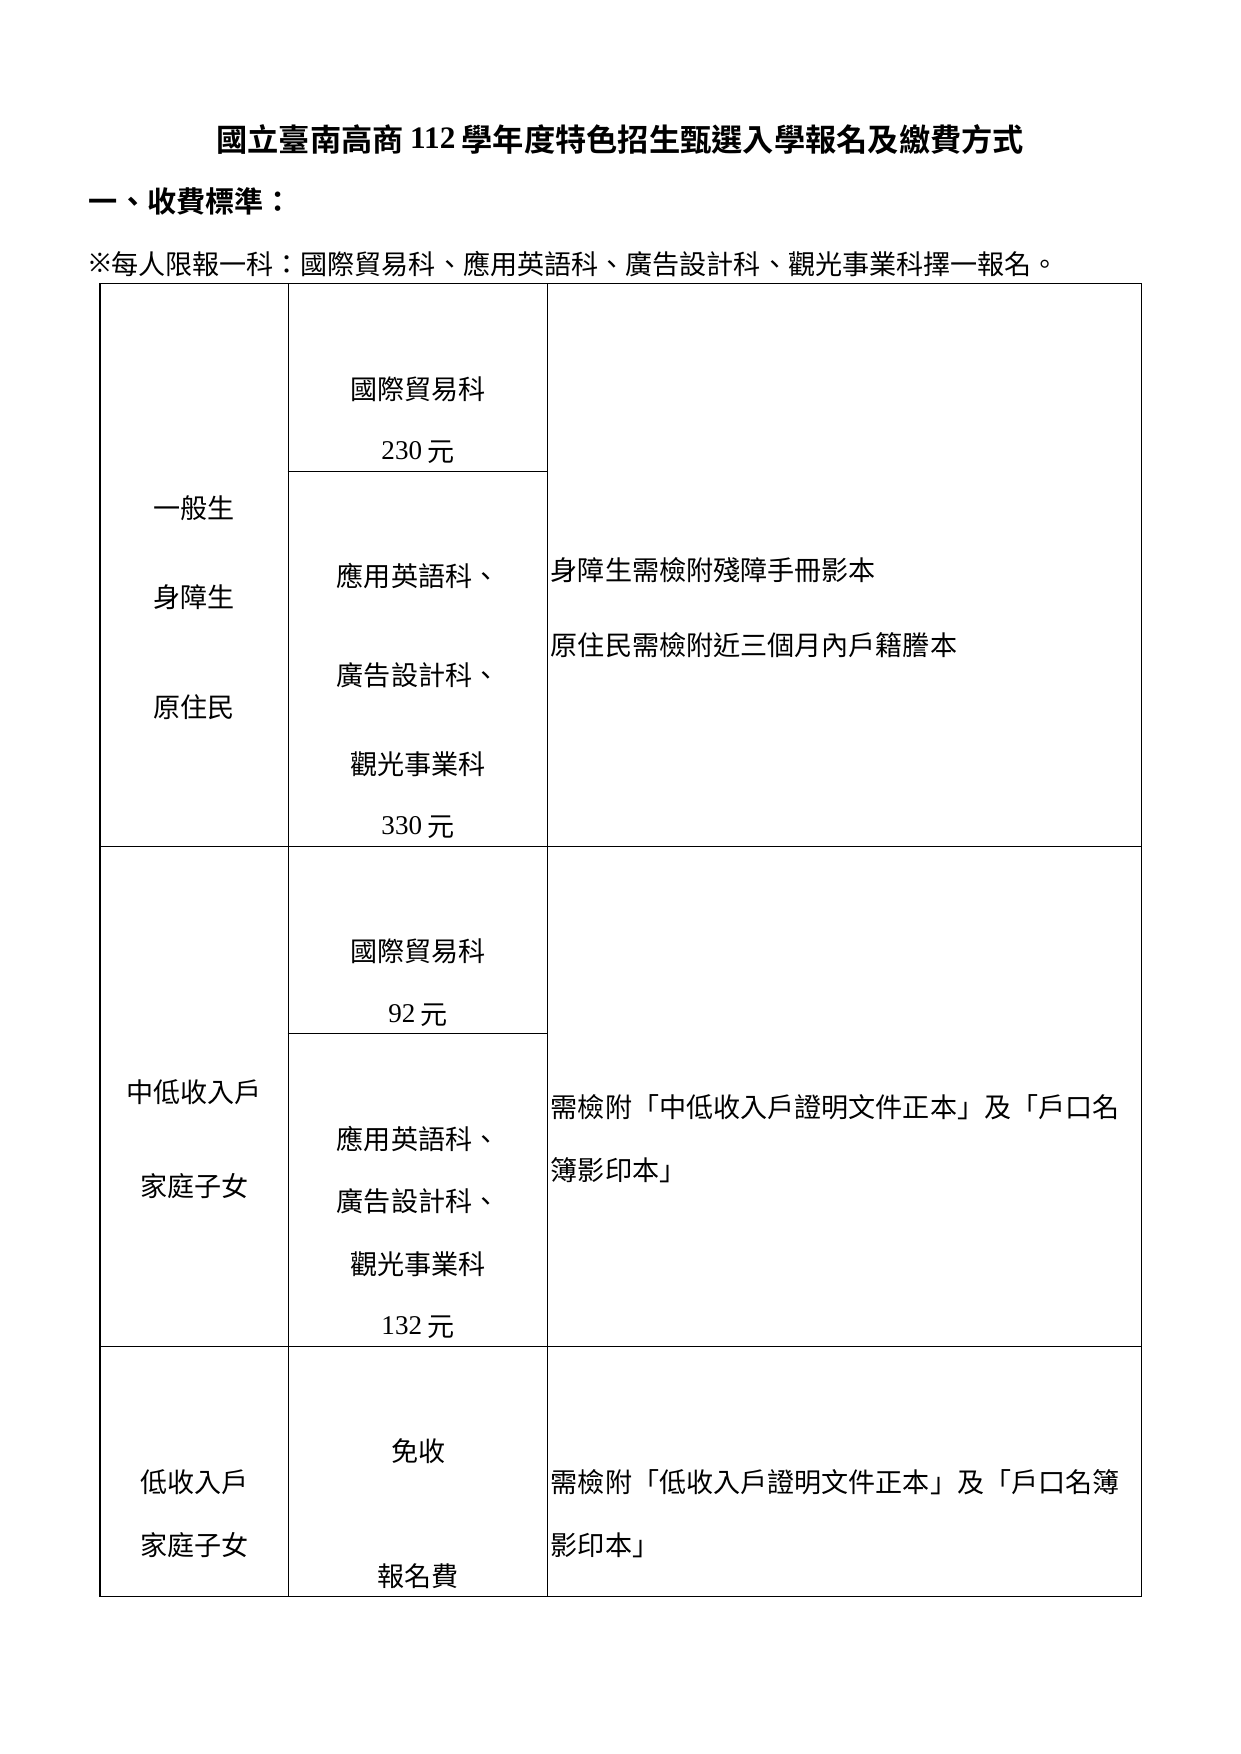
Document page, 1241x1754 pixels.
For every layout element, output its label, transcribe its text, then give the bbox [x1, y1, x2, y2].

table_cell 應用英語科、 廣告設計科、 觀光事業科 132元 [289, 1034, 547, 1346]
table_header 身障生需檢附殘障手冊影本 原住民需檢附近三個月內戶籍謄本 [548, 284, 1141, 846]
text 一、收費標準： [89, 158, 1152, 221]
table_header 一般生 身障生 原住民 [101, 284, 288, 846]
table_cell 需檢附「低收入戶證明文件正本」及「戶口名簿影印本」 [548, 1347, 1141, 1596]
table_cell 國際貿易科 92元 [289, 847, 547, 1033]
text 國立臺南高商112學年度特色招生甄選入學報名及繳費方式 [89, 96, 1152, 158]
text ※每人限報一科：國際貿易科、應用英語科、廣告設計科、觀光事業科擇一報名。 [89, 221, 1152, 283]
table_cell 需檢附「中低收入戶證明文件正本」及「戶口名簿影印本」 [548, 847, 1141, 1346]
table_cell 低收入戶 家庭子女 [101, 1347, 288, 1596]
table_cell 免收 報名費 [289, 1347, 547, 1596]
table_cell 中低收入戶 家庭子女 [101, 847, 288, 1346]
table_header 國際貿易科 230元 [289, 284, 547, 471]
table_cell 應用英語科、 廣告設計科、 觀光事業科 330元 [289, 472, 547, 846]
